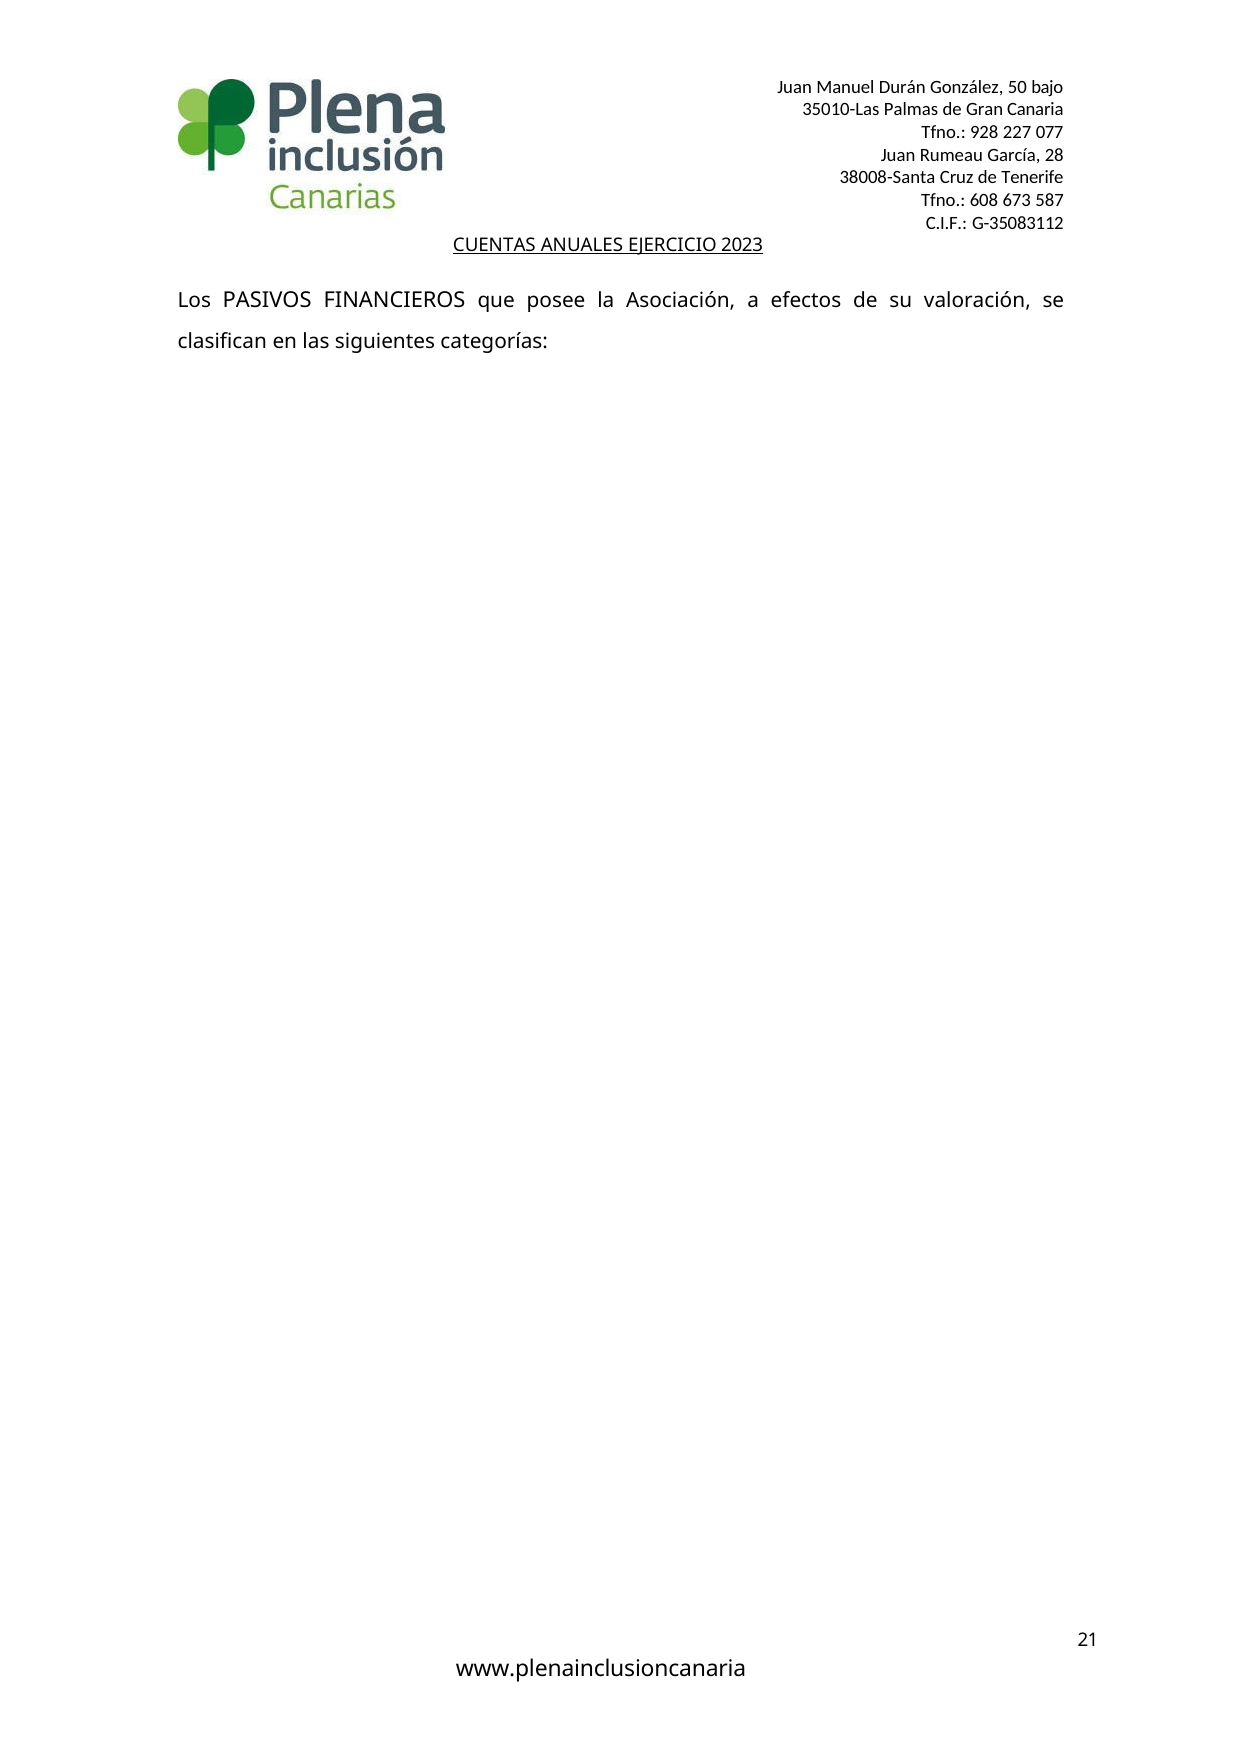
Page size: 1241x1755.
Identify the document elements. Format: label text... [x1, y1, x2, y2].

text Los PASIVOS FINANCIEROS que posee la Asociación, a efectos de su valoración, se clasifican en las siguientes categorías: [177, 284, 1064, 354]
